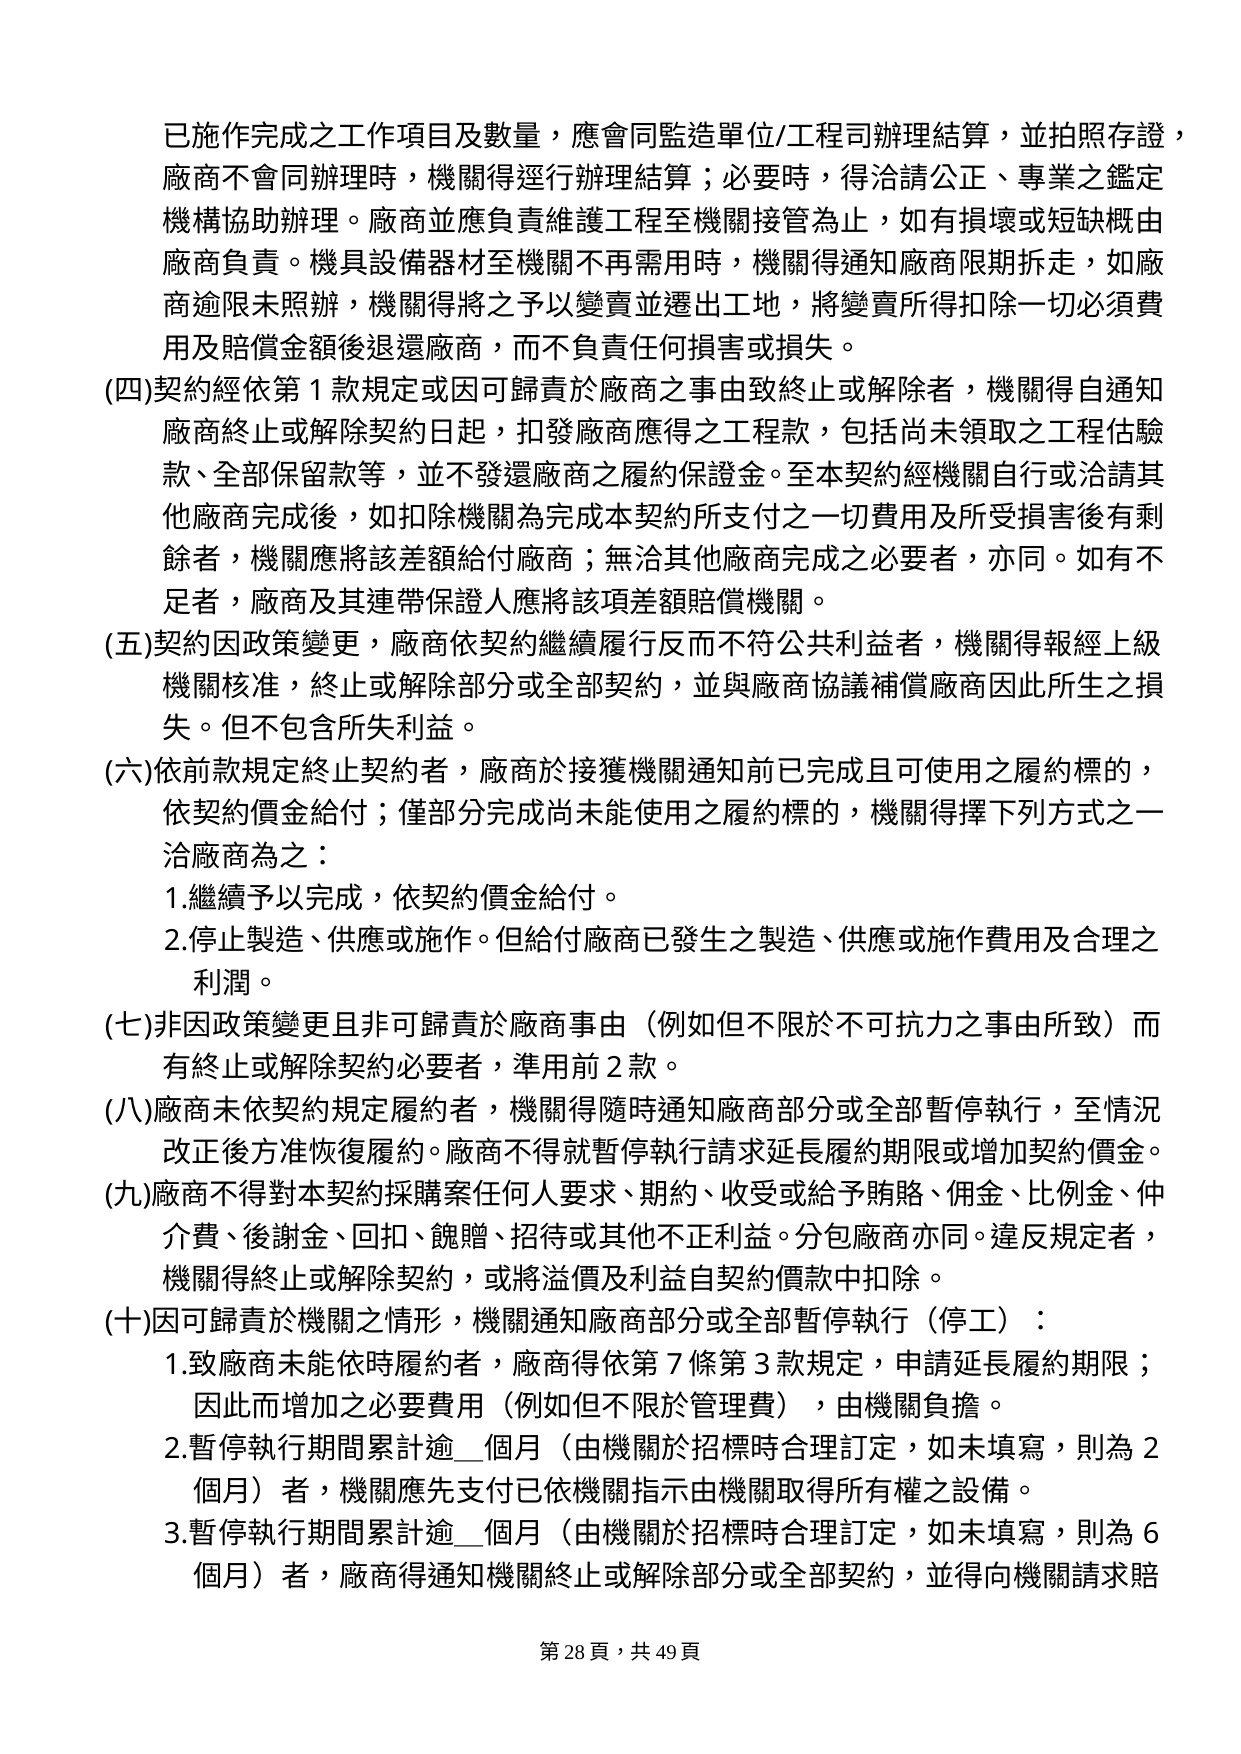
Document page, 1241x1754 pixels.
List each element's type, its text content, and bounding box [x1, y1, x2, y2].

text 3.暫停執行期間累計逾＿個月（由機關於招標時合理訂定，如未填寫，則為6個月）者，廠商得通知機關終止或解除部分或全部契約，並得向機關請求賠償因契約終止或解除而生之損害。因可歸責於機關之情形無法開工者，亦同。 [164, 1510, 1159, 1594]
text (九)廠商不得對本契約採購案任何人要求、期約、收受或給予賄賂、佣金、比例金、仲介費、後謝金、回扣、餽贈、招待或其他不正利益。分包廠商亦同。違反規定者，機關得終止或解除契約，或將溢價及利益自契約價款中扣除。 [104, 1171, 1165, 1298]
text (八)廠商未依契約規定履約者，機關得隨時通知廠商部分或全部暫停執行，至情況改正後方准恢復履約。廠商不得就暫停執行請求延長履約期限或增加契約價金。 [104, 1086, 1165, 1171]
text 2.暫停執行期間累計逾＿個月（由機關於招標時合理訂定，如未填寫，則為2個月）者，機關應先支付已依機關指示由機關取得所有權之設備。 [164, 1425, 1159, 1510]
text (七)非因政策變更且非可歸責於廠商事由（例如但不限於不可抗力之事由所致）而有終止或解除契約必要者，準用前2款。 [104, 1001, 1165, 1086]
text 1.繼續予以完成，依契約價金給付。 [164, 874, 1159, 917]
text (四)契約經依第1款規定或因可歸責於廠商之事由致終止或解除者，機關得自通知廠商終止或解除契約日起，扣發廠商應得之工程款，包括尚未領取之工程估驗款、全部保留款等，並不發還廠商之履約保證金。至本契約經機關自行或洽請其他廠商完成後，如扣除機關為完成本契約所支付之一切費用及所受損害後有剩餘者，機關應將該差額給付廠商；無洽其他廠商完成之必要者，亦同。如有不足者，廠商及其連帶保證人應將該項差額賠償機關。 [104, 367, 1165, 620]
text (十)因可歸責於機關之情形，機關通知廠商部分或全部暫停執行（停工）： [104, 1298, 1165, 1340]
text 1.致廠商未能依時履約者，廠商得依第7條第3款規定，申請延長履約期限；因此而增加之必要費用（例如但不限於管理費），由機關負擔。 [164, 1340, 1159, 1425]
text (六)依前款規定終止契約者，廠商於接獲機關通知前已完成且可使用之履約標的，依契約價金給付；僅部分完成尚未能使用之履約標的，機關得擇下列方式之一洽廠商為之： [104, 747, 1165, 874]
text (五)契約因政策變更，廠商依契約繼續履行反而不符公共利益者，機關得報經上級機關核准，終止或解除部分或全部契約，並與廠商協議補償廠商因此所生之損失。但不包含所失利益。 [104, 620, 1165, 747]
text (三)廠商因第1款情形接獲機關終止或解除契約通知後，應即將該部分工程停工，負責遣散工人，將有關之機具設備及到場合格器材等就地點交機關使用；對於已施作完成之工作項目及數量，應會同監造單位/工程司辦理結算，並拍照存證，廠商不會同辦理時，機關得逕行辦理結算；必要時，得洽請公正、專業之鑑定機構協助辦理。廠商並應負責維護工程至機關接管為止，如有損壞或短缺概由廠商負責。機具設備器材至機關不再需用時，機關得通知廠商限期拆走，如廠商逾限未照辦，機關得將之予以變賣並遷出工地，將變賣所得扣除一切必須費用及賠償金額後退還廠商，而不負責任何損害或損失。 [104, 113, 1165, 367]
text 2.停止製造、供應或施作。但給付廠商已發生之製造、供應或施作費用及合理之利潤。 [164, 917, 1159, 1001]
